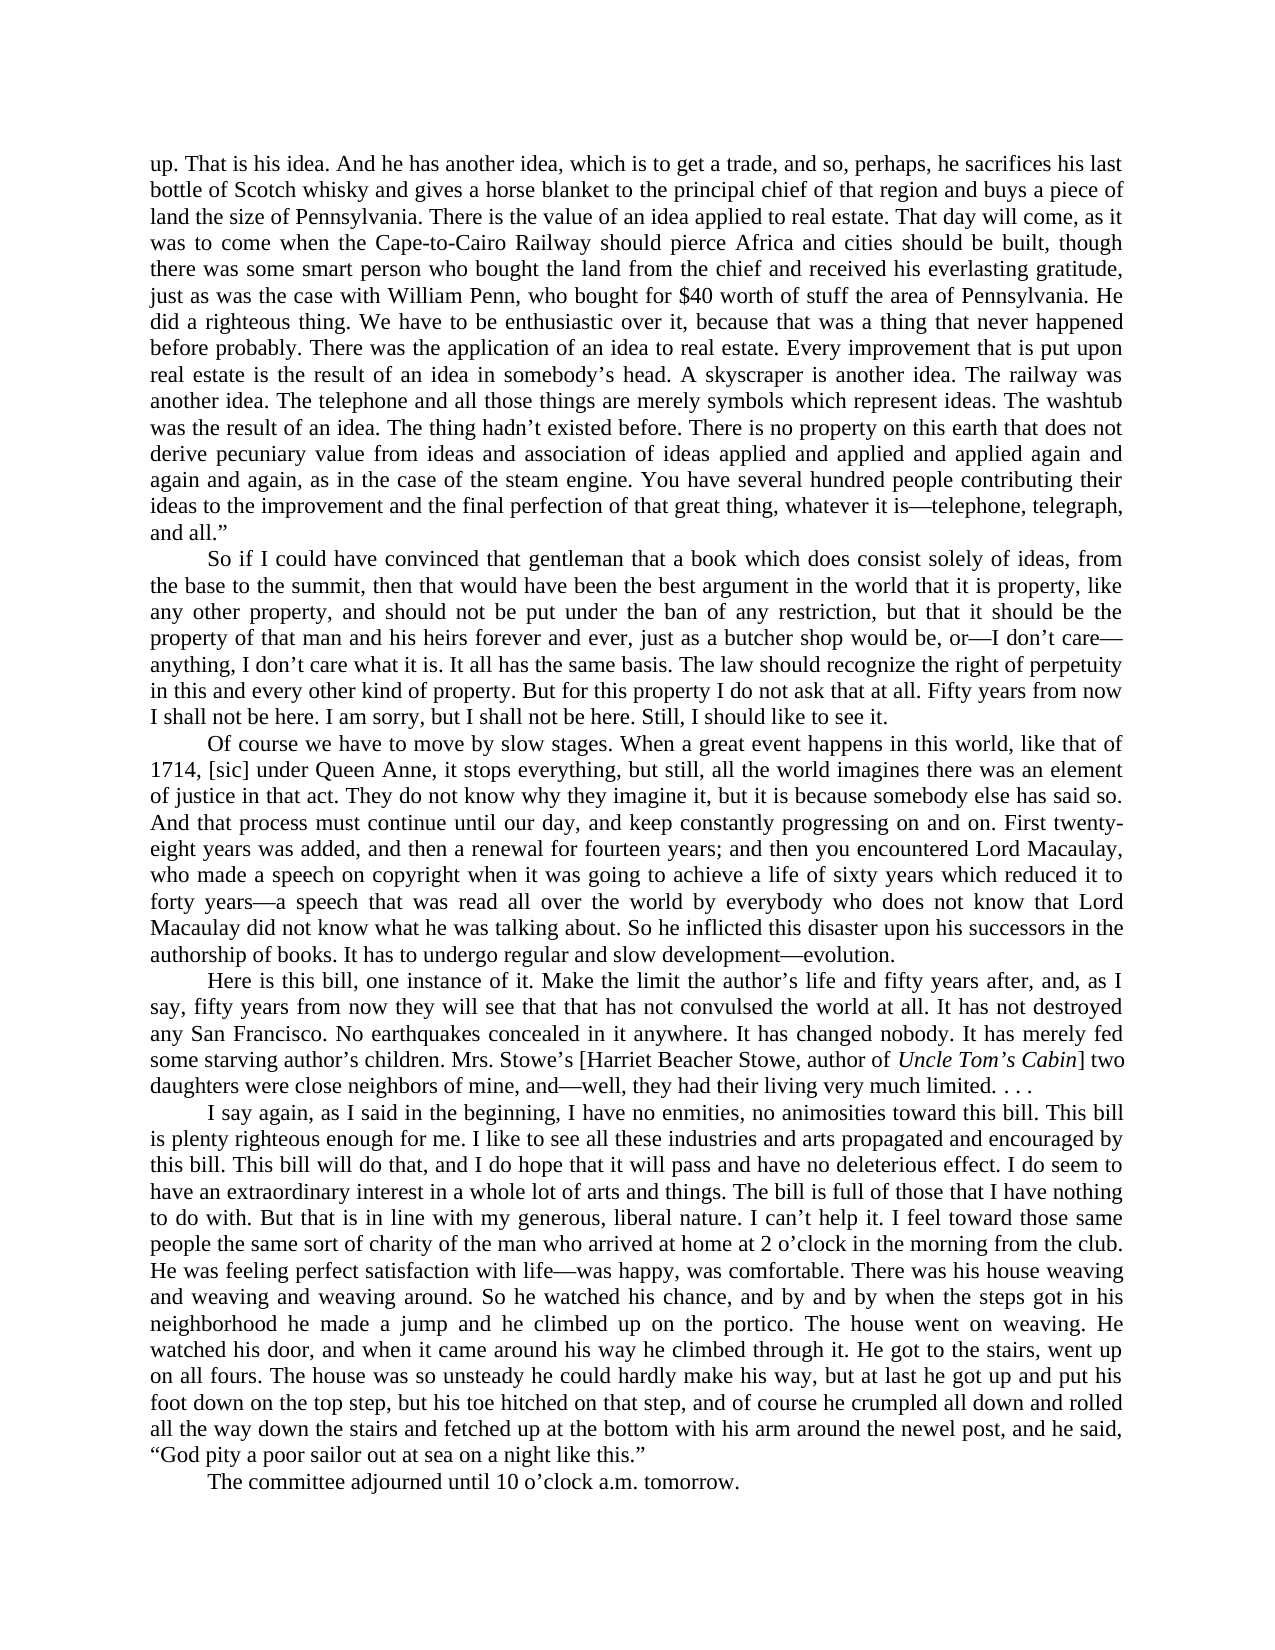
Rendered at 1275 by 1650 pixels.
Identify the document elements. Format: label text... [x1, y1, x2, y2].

text Here is this bill, one instance of it. Make the limit the author’s life and fifty years after, and, as I say, fifty years from now they will see that that has not convulsed the world at all. It has not destroyed any San Francisco. No earthquakes concealed in it anywhere. It has changed nobody. It has merely fed some starving author’s children. Mrs. Stowe’s [Harriet Beacher Stowe, author of Uncle Tom’s Cabin] two daughters were close neighbors of mine, and—well, they had their living very much limited. . . . [150, 967, 1125, 1099]
text up. That is his idea. And he has another idea, which is to get a trade, and so, perhaps, he sacrifices his last bottle of Scotch whisky and gives a horse blanket to the principal chief of that region and buys a piece of land the size of Pennsylvania. There is the value of an idea applied to real estate. That day will come, as it was to come when the Cape-to-Cairo Railway should pierce Africa and cities should be built, though there was some smart person who bought the land from the chief and received his everlasting gratitude, just as was the case with William Penn, who bought for $40 worth of stuff the area of Pennsylvania. He did a righteous thing. We have to be enthusiastic over it, because that was a thing that never happened before probably. There was the application of an idea to real estate. Every improvement that is put upon real estate is the result of an idea in somebody’s head. A skyscraper is another idea. The railway was another idea. The telephone and all those things are merely symbols which represent ideas. The washtub was the result of an idea. The thing hadn’t existed before. There is no property on this earth that does not derive pecuniary value from ideas and association of ideas applied and applied and applied again and again and again, as in the case of the steam engine. You have several hundred people contributing their ideas to the improvement and the final perfection of that great thing, whatever it is—telephone, telegraph, and all.” [150, 150, 1125, 545]
text So if I could have convinced that gentleman that a book which does consist solely of ideas, from the base to the summit, then that would have been the best argument in the world that it is property, like any other property, and should not be put under the ban of any restriction, but that it should be the property of that man and his heirs forever and ever, just as a butcher shop would be, or—I don’t care—anything, I don’t care what it is. It all has the same basis. The law should recognize the right of perpetuity in this and every other kind of property. But for this property I do not ask that at all. Fifty years from now I shall not be here. I am sorry, but I shall not be here. Still, I should like to see it. [150, 545, 1125, 730]
text Of course we have to move by slow stages. When a great event happens in this world, like that of 1714, [sic] under Queen Anne, it stops everything, but still, all the world imagines there was an element of justice in that act. They do not know why they imagine it, but it is because somebody else has said so. And that process must continue until our day, and keep constantly progressing on and on. First twenty-eight years was added, and then a renewal for fourteen years; and then you encountered Lord Macaulay, who made a speech on copyright when it was going to achieve a life of sixty years which reduced it to forty years—a speech that was read all over the world by everybody who does not know that Lord Macaulay did not know what he was talking about. So he inflicted this disaster upon his successors in the authorship of books. It has to undergo regular and slow development—evolution. [150, 730, 1125, 967]
text The committee adjourned until 10 o’clock a.m. tomorrow. [150, 1468, 1125, 1494]
text I say again, as I said in the beginning, I have no enmities, no animosities toward this bill. This bill is plenty righteous enough for me. I like to see all these industries and arts propagated and encouraged by this bill. This bill will do that, and I do hope that it will pass and have no deleterious effect. I do seem to have an extraordinary interest in a whole lot of arts and things. The bill is full of those that I have nothing to do with. But that is in line with my generous, liberal nature. I can’t help it. I feel toward those same people the same sort of charity of the man who arrived at home at 2 o’clock in the morning from the club. He was feeling perfect satisfaction with life—was happy, was comfortable. There was his house weaving and weaving and weaving around. So he watched his chance, and by and by when the steps got in his neighborhood he made a jump and he climbed up on the portico. The house went on weaving. He watched his door, and when it came around his way he climbed through it. He got to the stairs, went up on all fours. The house was so unsteady he could hardly make his way, but at last he got up and put his foot down on the top step, but his toe hitched on that step, and of course he crumpled all down and rolled all the way down the stairs and fetched up at the bottom with his arm around the newel post, and he said, “God pity a poor sailor out at sea on a night like this.” [150, 1099, 1125, 1468]
